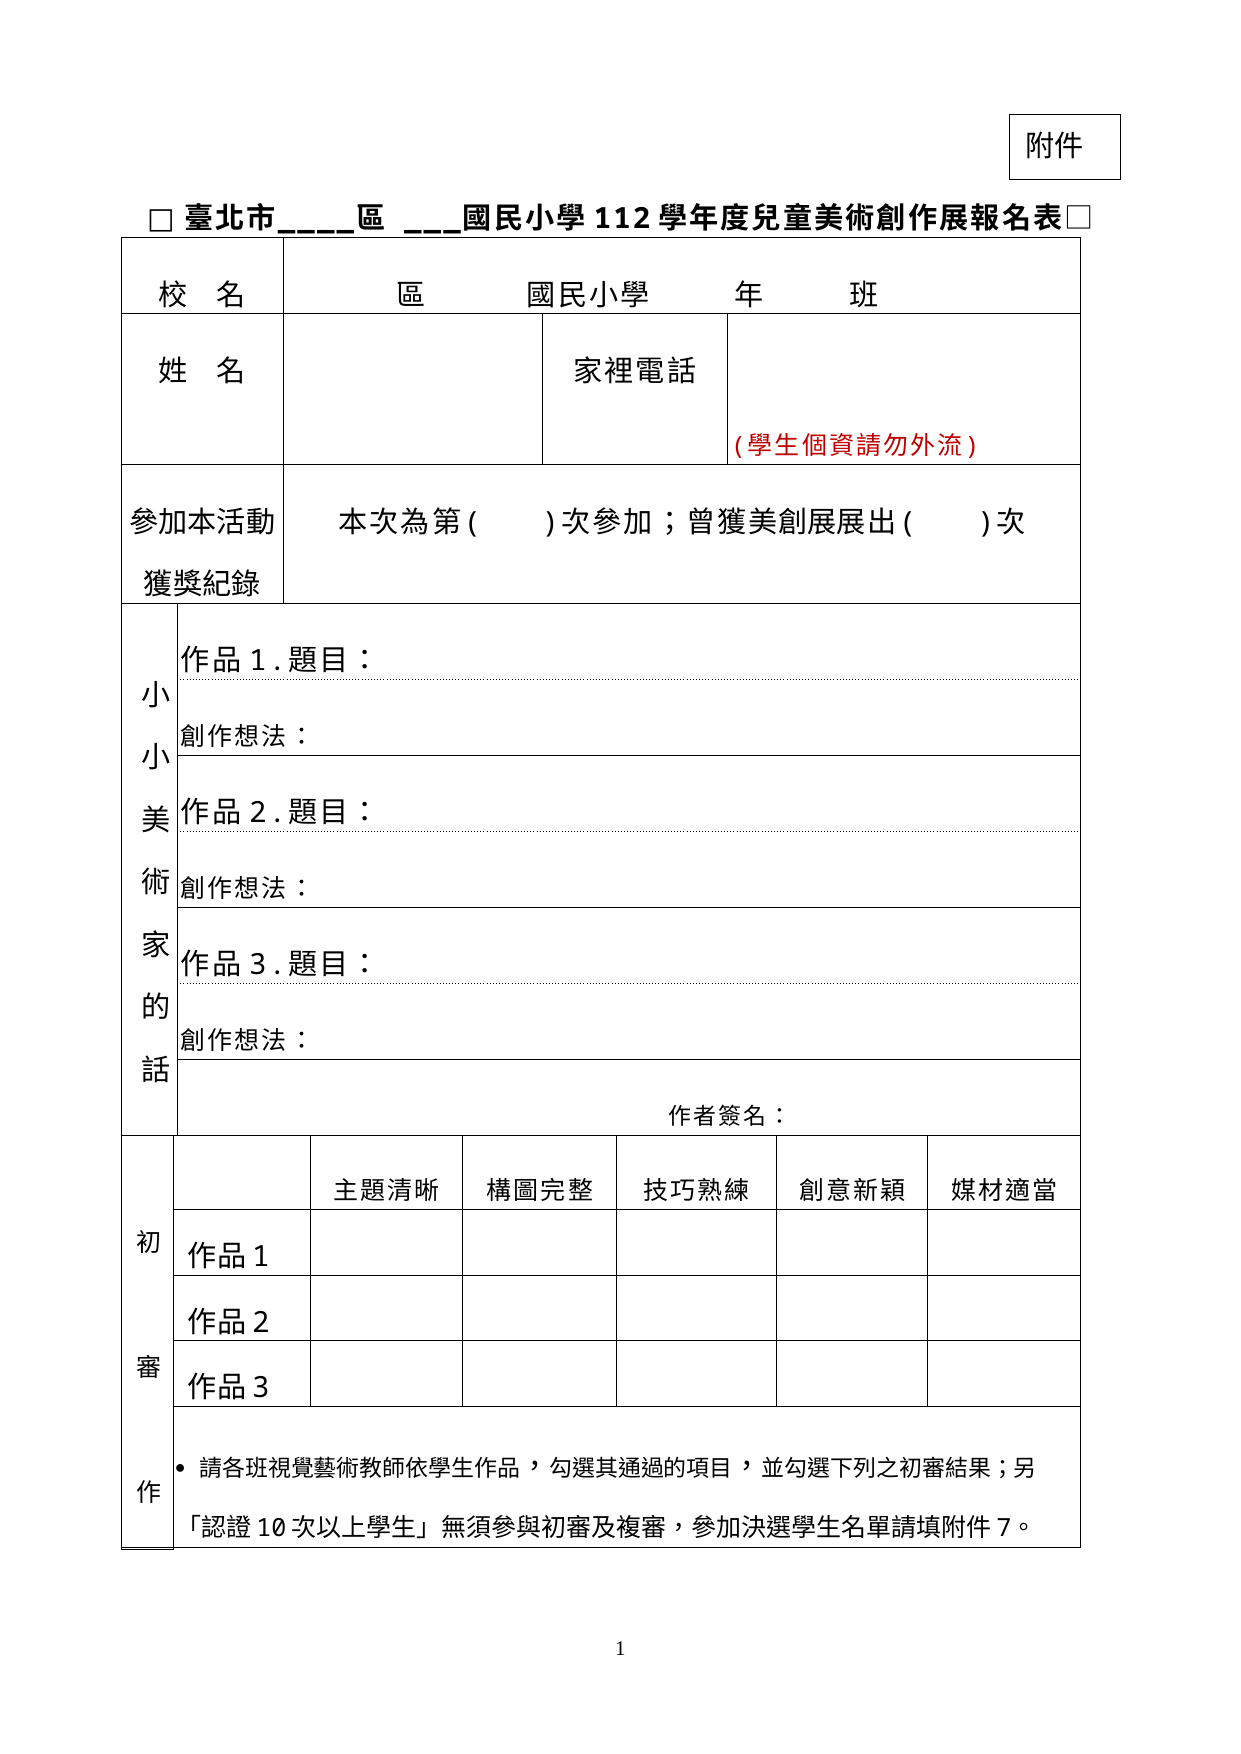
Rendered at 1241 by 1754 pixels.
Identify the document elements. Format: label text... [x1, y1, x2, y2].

table_cell 技巧熟練 [617, 1136, 776, 1209]
table_cell [617, 1210, 776, 1275]
table_cell [928, 1341, 1080, 1406]
table_cell 作品1.題目： [178, 604, 1080, 679]
table_cell 參加本活動獲獎紀錄 [122, 465, 283, 603]
table_cell [928, 1210, 1080, 1275]
table_cell 作者簽名： [178, 1060, 1080, 1135]
table_cell [463, 1210, 616, 1275]
list 附件2 [1025, 122, 1105, 172]
table_cell 小小美術家的話 [122, 604, 177, 1135]
table_cell 家裡電話 [543, 314, 727, 464]
table_cell  請各班視覺藝術教師依學生作品，勾選其通過的項目，並勾選下列之初審結果；另「認證10次以上學生」無須參與初審及複審，參加決選學生名單請填附件7。 [174, 1407, 1080, 1547]
table_cell [311, 1276, 462, 1340]
table_cell 創作想法： [178, 679, 1080, 755]
table_cell 作品3.題目： [178, 908, 1080, 983]
table_cell 作品2 [174, 1276, 310, 1340]
table_cell 初 審 作 [122, 1136, 173, 1547]
table_cell 姓 名 [122, 314, 283, 464]
table_cell [617, 1276, 776, 1340]
table_cell [174, 1136, 310, 1209]
table_cell [463, 1341, 616, 1406]
table_cell 作品2.題目： [178, 756, 1080, 831]
table_cell 本次為第( )次參加；曾獲美創展展出( )次 [284, 465, 1080, 603]
table_header 校 名 [122, 238, 283, 313]
table_cell [463, 1276, 616, 1340]
table_header 區 國民小學 年 班 [284, 238, 1080, 313]
table_cell [311, 1210, 462, 1275]
table_cell 創意新穎 [777, 1136, 927, 1209]
table_cell 作品1 [174, 1210, 310, 1275]
table_cell [928, 1276, 1080, 1340]
list 臺北市____區 ___國民小學112學年度兒童美術創作展報名表□ [1010, 115, 1120, 179]
table_cell 作品3 [174, 1341, 310, 1406]
table_cell 媒材適當 [928, 1136, 1080, 1209]
table_cell [777, 1341, 927, 1406]
table_cell 創作想法： [178, 983, 1080, 1059]
table_cell 構圖完整 [463, 1136, 616, 1209]
table_cell [777, 1210, 927, 1275]
list 臺北市____區 ___國民小學112學年度兒童美術創作展報名表□ [118, 175, 1122, 237]
table_cell [311, 1341, 462, 1406]
table_cell [617, 1341, 776, 1406]
table_cell (學生個資請勿外流) [728, 314, 1080, 464]
table_cell [284, 314, 542, 464]
table_cell 創作想法： [178, 831, 1080, 907]
table_cell [777, 1276, 927, 1340]
table_cell 主題清晰 [311, 1136, 462, 1209]
